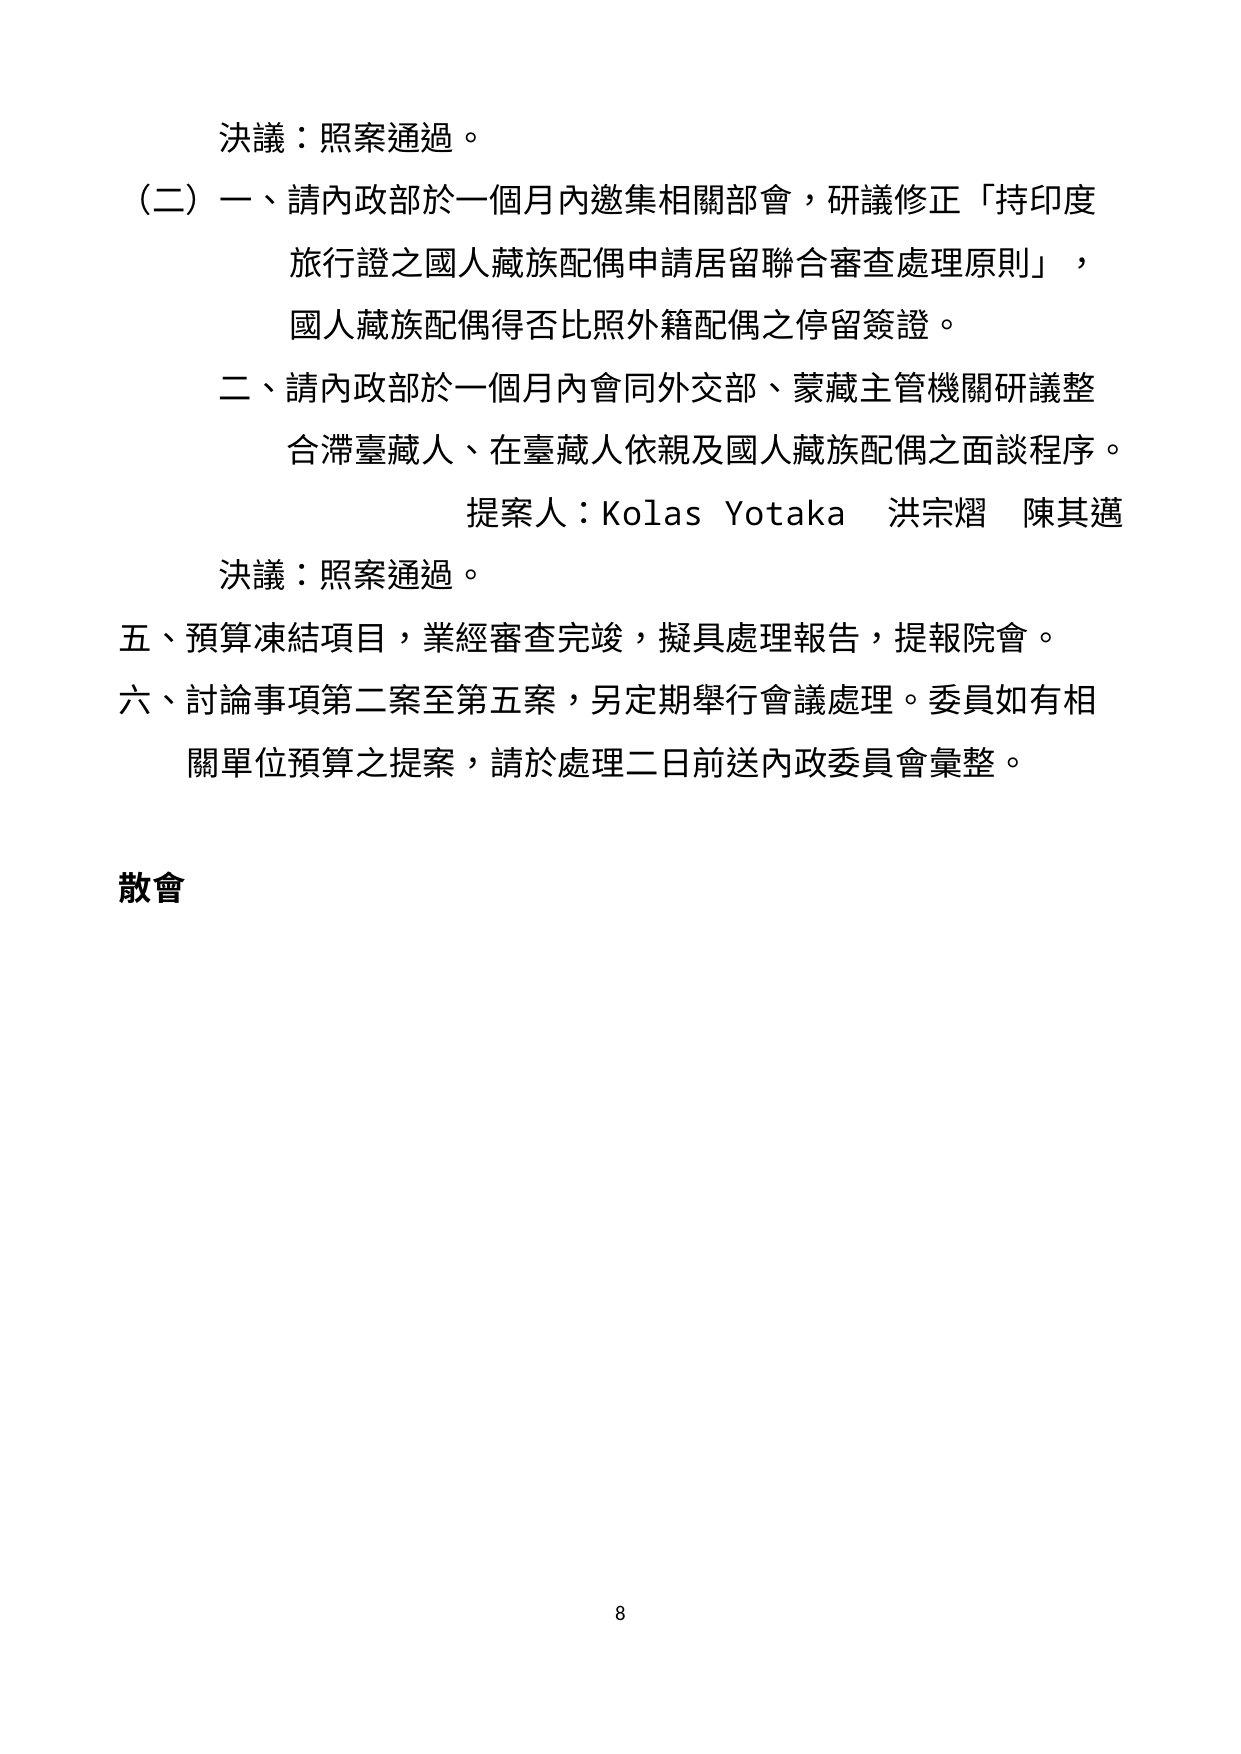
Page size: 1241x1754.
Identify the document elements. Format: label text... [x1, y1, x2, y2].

text （二）一、請內政部於一個月內邀集相關部會，研議修正「持印度旅行證之國人藏族配偶申請居留聯合審查處理原則」，國人藏族配偶得否比照外籍配偶之停留簽證。 [118, 157, 1123, 344]
text 六、討論事項第二案至第五案，另定期舉行會議處理。委員如有相關單位預算之提案，請於處理二日前送內政委員會彙整。 [118, 657, 1123, 782]
text 決議：照案通過。 [218, 94, 1123, 157]
text 散會 [118, 844, 1123, 907]
text 提案人：Kolas Yotaka 洪宗熠 陳其邁 [118, 469, 1123, 532]
text 五、預算凍結項目，業經審查完竣，擬具處理報告，提報院會。 [118, 594, 1123, 657]
text 二、請內政部於一個月內會同外交部、蒙藏主管機關研議整合滯臺藏人、在臺藏人依親及國人藏族配偶之面談程序。 [218, 344, 1123, 469]
text 決議：照案通過。 [218, 532, 1123, 594]
